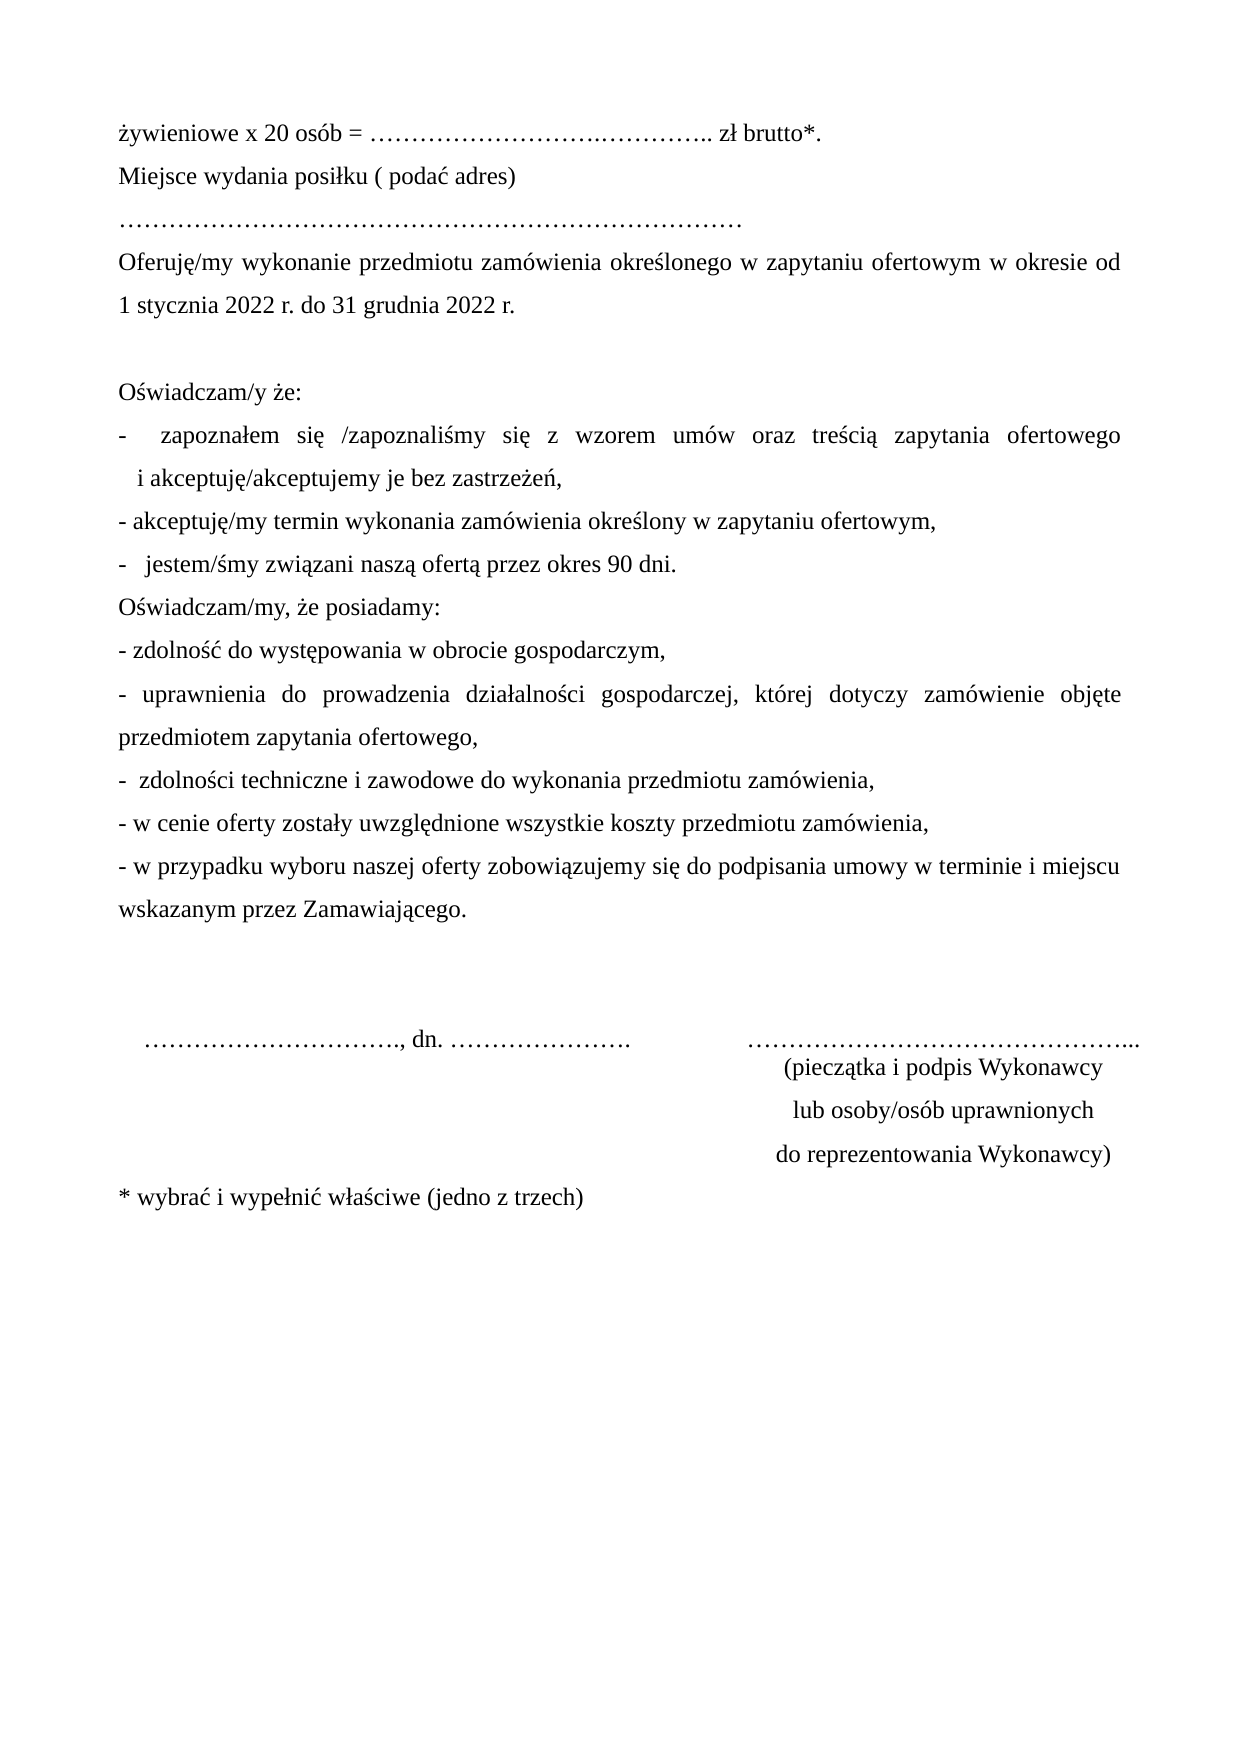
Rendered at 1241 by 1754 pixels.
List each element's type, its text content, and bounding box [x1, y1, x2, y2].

text - zapoznałem się /zapoznaliśmy się z wzorem umów oraz treścią zapytania ofertowego i akceptuję/akceptujemy je bez zastrzeżeń, [118, 420, 1122, 492]
table_header [656, 1024, 730, 1052]
text * wybrać i wypełnić właściwe (jedno z trzech) [118, 1182, 1122, 1211]
text żywieniowe x 20 osób = ……………………….………….. zł brutto*. [118, 118, 1122, 147]
text ………………………………………………………………… [118, 204, 1122, 233]
text - w cenie oferty zostały uwzględnione wszystkie koszty przedmiotu zamówienia, [118, 808, 1122, 837]
text Oferuję/my wykonanie przedmiotu zamówienia określonego w zapytaniu ofertowym w okresie od 1 stycznia 2022 r. do 31 grudnia 2022 r. [118, 247, 1122, 319]
table_cell [656, 1053, 730, 1182]
table_header ………………………………………... [730, 1024, 1157, 1052]
text Oświadczam/y że: [118, 377, 1122, 406]
table_cell [118, 1053, 656, 1182]
text - zdolności techniczne i zawodowe do wykonania przedmiotu zamówienia, [118, 765, 1122, 794]
text - w przypadku wyboru naszej oferty zobowiązujemy się do podpisania umowy w terminie i miejscu wskazanym przez Zamawiającego. [118, 851, 1122, 923]
text Miejsce wydania posiłku ( podać adres) [118, 161, 1122, 190]
text - akceptuję/my termin wykonania zamówienia określony w zapytaniu ofertowym, [118, 506, 1122, 535]
text - uprawnienia do prowadzenia działalności gospodarczej, której dotyczy zamówienie objęte przedmiotem zapytania ofertowego, [118, 679, 1122, 751]
text - zdolność do występowania w obrocie gospodarczym, [118, 636, 1122, 664]
table_cell (pieczątka i podpis Wykonawcy lub osoby/osób uprawnionych do reprezentowania Wykonawcy) [730, 1053, 1157, 1182]
text - jestem/śmy związani naszą ofertą przez okres 90 dni. [118, 549, 1122, 578]
table_header …………………………., dn. …………………. [118, 1024, 656, 1052]
text Oświadczam/my, że posiadamy: [118, 592, 1122, 621]
